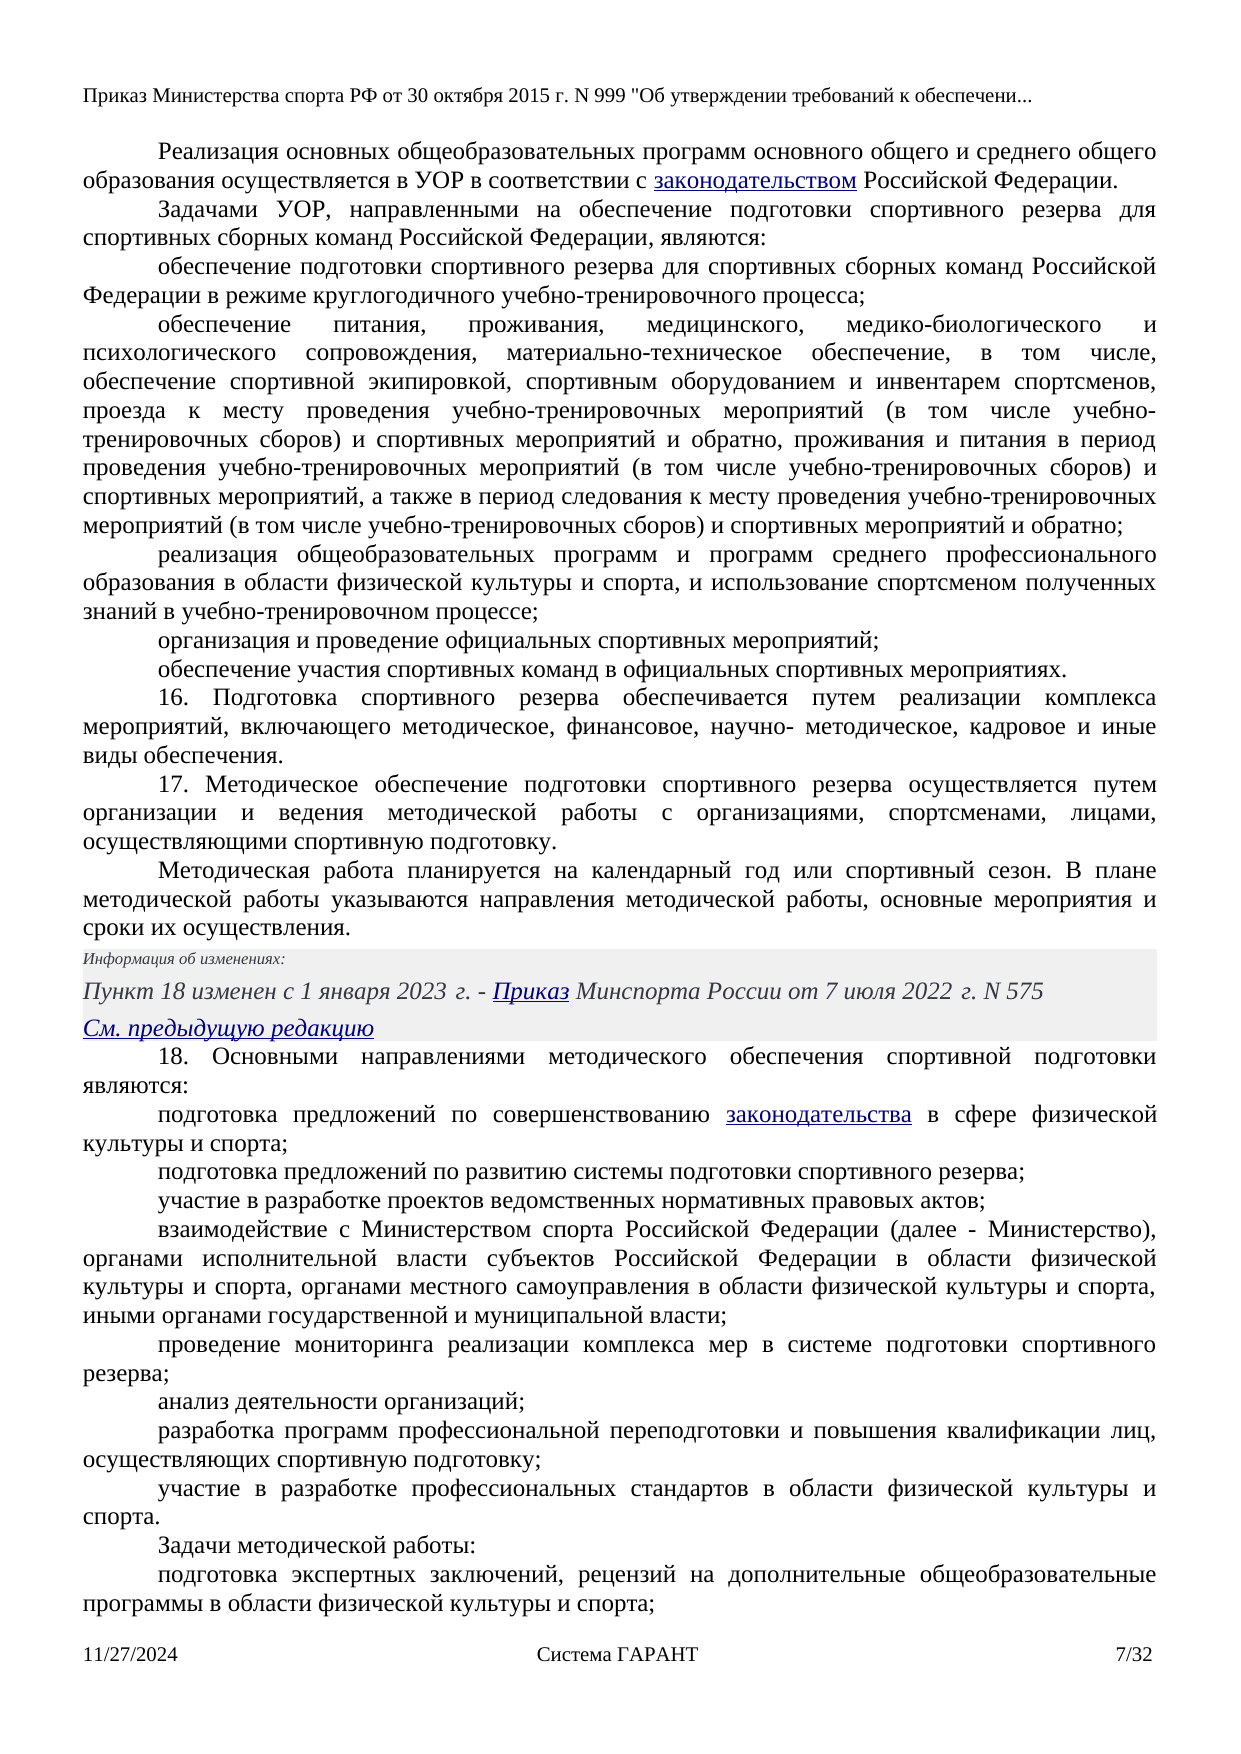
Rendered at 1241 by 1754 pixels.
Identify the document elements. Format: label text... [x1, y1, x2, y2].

text Пункт 18 изменен с 1 января 2023 г. - Приказ Минспорта России от 7 июля 2022 г. N 575 [1046, 976, 1157, 1005]
text Задачи методической работы: [83, 1530, 1157, 1559]
text участие в разработке профессиональных стандартов в области физической культуры и спорта. [83, 1473, 1157, 1530]
text подготовка предложений по совершенствованию законодательства в сфере физической культуры и спорта; [83, 1099, 1157, 1156]
text Задачами УОР, направленными на обеспечение подготовки спортивного резерва для спортивных сборных команд Российской Федерации, являются: [83, 194, 1157, 251]
text обеспечение подготовки спортивного резерва для спортивных сборных команд Российской Федерации в режиме круглогодичного учебно-тренировочного процесса; [83, 251, 1157, 309]
text 17. Методическое обеспечение подготовки спортивного резерва осуществляется путем организации и ведения методической работы с организациями, спортсменами, лицами, осуществляющими спортивную подготовку. [83, 769, 1157, 855]
text Информация об изменениях: [287, 949, 1157, 968]
text Реализация основных общеобразовательных программ основного общего и среднего общего образования осуществляется в УОР в соответствии с законодательством Российской Федерации. [83, 136, 1157, 194]
text взаимодействие с Министерством спорта Российской Федерации (далее - Министерство), органами исполнительной власти субъектов Российской Федерации в области физической культуры и спорта, органами местного самоуправления в области физической культуры и спорта, иными органами государственной и муниципальной власти; [83, 1214, 1157, 1329]
text участие в разработке проектов ведомственных нормативных правовых актов; [83, 1185, 1157, 1214]
text 18. Основными направлениями методического обеспечения спортивной подготовки являются: [83, 1041, 1157, 1099]
text разработка программ профессиональной переподготовки и повышения квалификации лиц, осуществляющих спортивную подготовку; [83, 1415, 1157, 1473]
text реализация общеобразовательных программ и программ среднего профессионального образования в области физической культуры и спорта, и использование спортсменом полученных знаний в учебно-тренировочном процессе; [83, 539, 1157, 625]
text анализ деятельности организаций; [83, 1386, 1157, 1415]
text обеспечение питания, проживания, медицинского, медико-биологического и психологического сопровождения, материально-техническое обеспечение, в том числе, обеспечение спортивной экипировкой, спортивным оборудованием и инвентарем спортсменов, проезда к месту проведения учебно-тренировочных мероприятий (в том числе учебно-тренировочных сборов) и спортивных мероприятий и обратно, проживания и питания в период проведения учебно-тренировочных мероприятий (в том числе учебно-тренировочных сборов) и спортивных мероприятий, а также в период следования к месту проведения учебно-тренировочных мероприятий (в том числе учебно-тренировочных сборов) и спортивных мероприятий и обратно; [83, 309, 1157, 539]
text См. предыдущую редакцию [377, 1013, 1157, 1041]
text подготовка экспертных заключений, рецензий на дополнительные общеобразовательные программы в области физической культуры и спорта; [83, 1559, 1157, 1616]
text проведение мониторинга реализации комплекса мер в системе подготовки спортивного резерва; [83, 1329, 1157, 1386]
text Методическая работа планируется на календарный год или спортивный сезон. В плане методической работы указываются направления методической работы, основные мероприятия и сроки их осуществления. [83, 855, 1157, 941]
text подготовка предложений по развитию системы подготовки спортивного резерва; [83, 1156, 1157, 1185]
text обеспечение участия спортивных команд в официальных спортивных мероприятиях. [83, 654, 1157, 682]
text 16. Подготовка спортивного резерва обеспечивается путем реализации комплекса мероприятий, включающего методическое, финансовое, научно- методическое, кадровое и иные виды обеспечения. [83, 682, 1157, 769]
text организация и проведение официальных спортивных мероприятий; [83, 625, 1157, 654]
